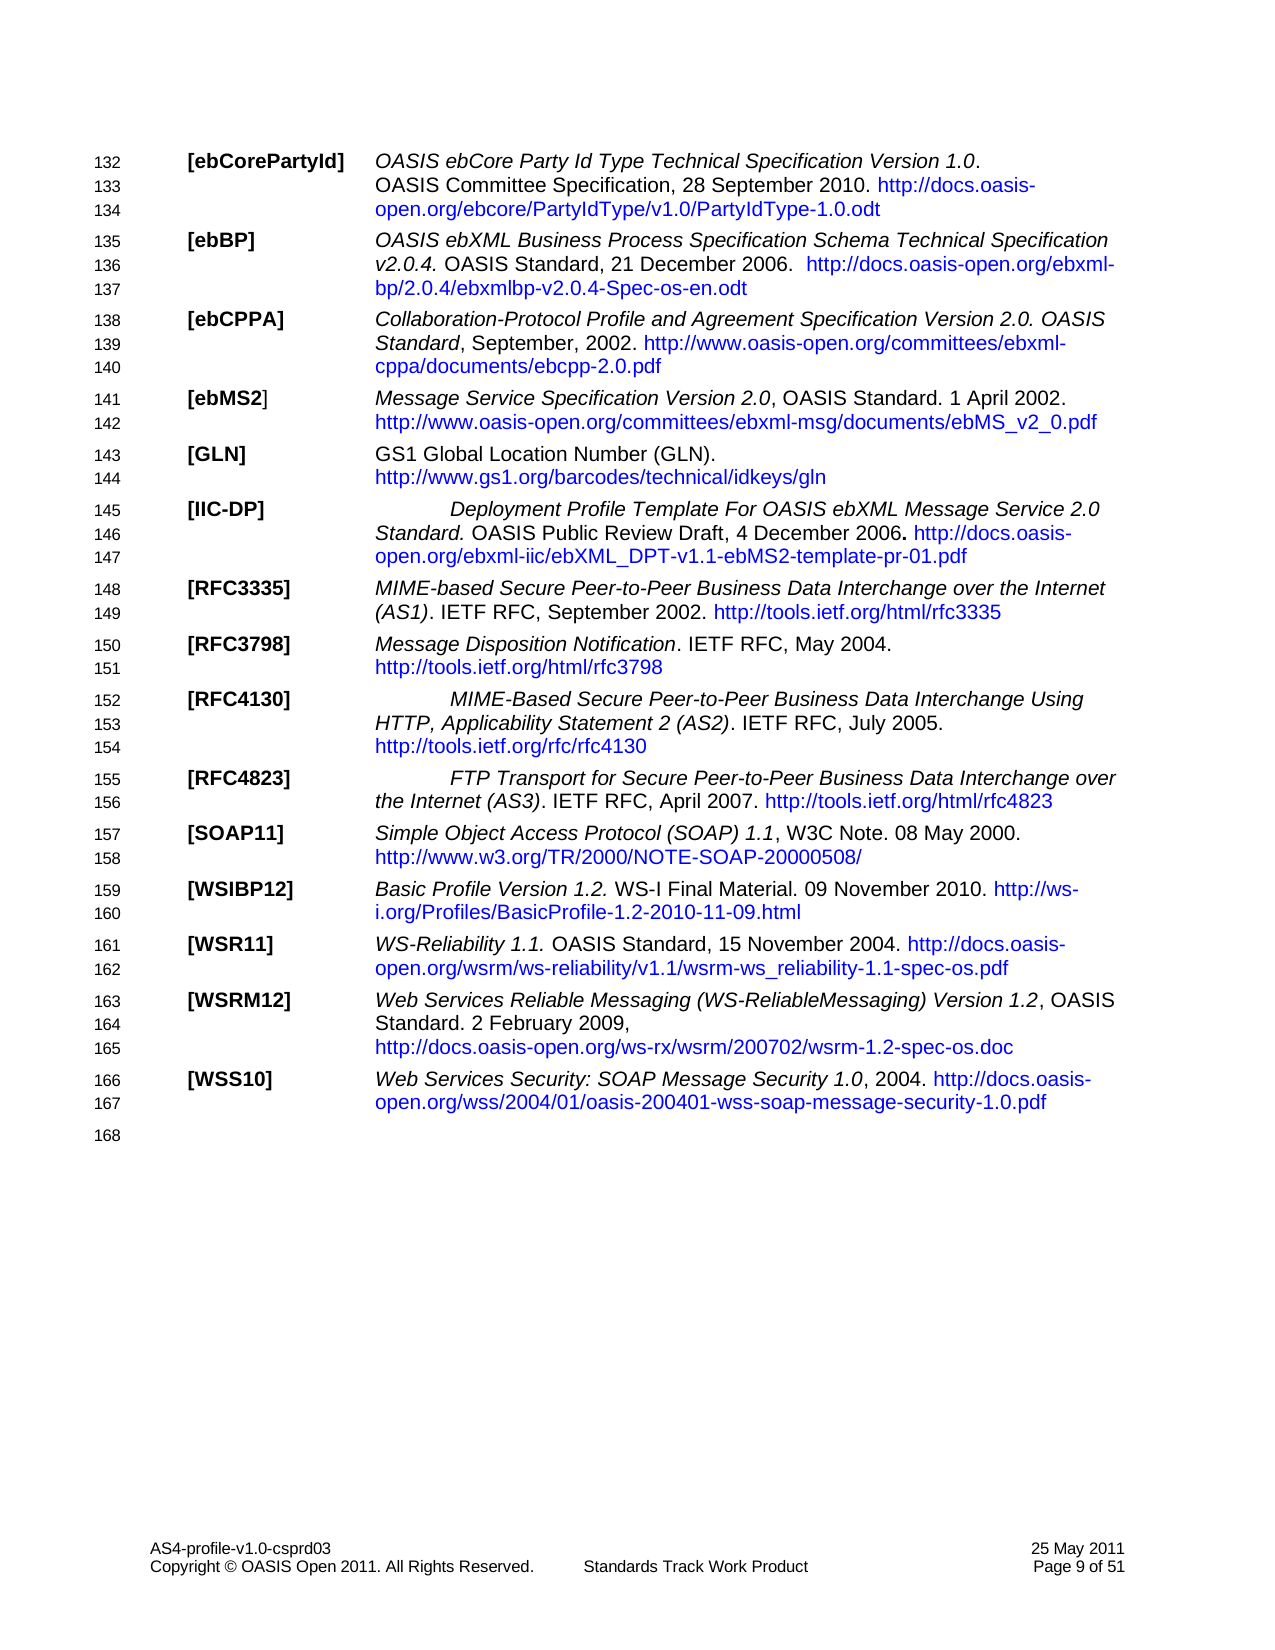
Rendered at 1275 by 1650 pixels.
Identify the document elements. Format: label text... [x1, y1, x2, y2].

text [ebMS2] Message Service Specification Version 2.0, OASIS Standard. 1 April 2002. http://www.oasis-open.org/committees/ebxml-msg/documents/ebMS_v2_0.pdf [187, 387, 1125, 434]
text [WSS10] Web Services Security: SOAP Message Security 1.0, 2004. http://docs.oasis-open.org/wss/2004/01/oasis-200401-wss-soap-message-security-1.0.pdf [187, 1067, 1125, 1114]
text [RFC3335] MIME-based Secure Peer-to-Peer Business Data Interchange over the Internet (AS1). IETF RFC, September 2002. http://tools.ietf.org/html/rfc3335 [187, 577, 1125, 624]
text [GLN] GS1 Global Location Number (GLN). http://www.gs1.org/barcodes/technical/idkeys/gln [187, 442, 1125, 489]
text [RFC4823] FTP Transport for Secure Peer-to-Peer Business Data Interchange over the Internet (AS3). IETF RFC, April 2007. http://tools.ietf.org/html/rfc4823 [187, 766, 1125, 813]
text [WSRM12] Web Services Reliable Messaging (WS-ReliableMessaging) Version 1.2, OASIS Standard. 2 February 2009, http://docs.oasis-open.org/ws-rx/wsrm/200702/wsrm-1.2-spec-os.doc [187, 988, 1125, 1059]
text [RFC4130] MIME-Based Secure Peer-to-Peer Business Data Interchange Using HTTP, Applicability Statement 2 (AS2). IETF RFC, July 2005. http://tools.ietf.org/rfc/rfc4130 [187, 687, 1125, 758]
text [SOAP11] Simple Object Access Protocol (SOAP) 1.1, W3C Note. 08 May 2000. http://www.w3.org/TR/2000/NOTE-SOAP-20000508/ [187, 822, 1125, 869]
text [RFC3798] Message Disposition Notification. IETF RFC, May 2004. http://tools.ietf.org/html/rfc3798 [187, 632, 1125, 679]
text [ebCorePartyId] OASIS ebCore Party Id Type Technical Specification Version 1.0. OASIS Committee Specification, 28 September 2010. http://docs.oasis-open.org/ebcore/PartyIdType/v1.0/PartyIdType-1.0.odt [187, 150, 1125, 221]
text [WSIBP12] Basic Profile Version 1.2. WS-I Final Material. 09 November 2010. http://ws-i.org/Profiles/BasicProfile-1.2-2010-11-09.html [187, 877, 1125, 924]
text [ebCPPA] Collaboration-Protocol Profile and Agreement Specification Version 2.0. OASIS Standard, September, 2002. http://www.oasis-open.org/committees/ebxml-cppa/documents/ebcpp-2.0.pdf [187, 308, 1125, 378]
text [IIC-DP] Deployment Profile Template For OASIS ebXML Message Service 2.0 Standard. OASIS Public Review Draft, 4 December 2006. http://docs.oasis-open.org/ebxml-iic/ebXML_DPT-v1.1-ebMS2-template-pr-01.pdf [187, 498, 1125, 568]
text [ebBP] OASIS ebXML Business Process Specification Schema Technical Specification v2.0.4. OASIS Standard, 21 December 2006. http://docs.oasis-open.org/ebxml-bp/2.0.4/ebxmlbp-v2.0.4-Spec-os-en.odt [187, 229, 1125, 299]
text [WSR11] WS-Reliability 1.1. OASIS Standard, 15 November 2004. http://docs.oasis-open.org/wsrm/ws-reliability/v1.1/wsrm-ws_reliability-1.1-spec-os.pdf [187, 933, 1125, 980]
